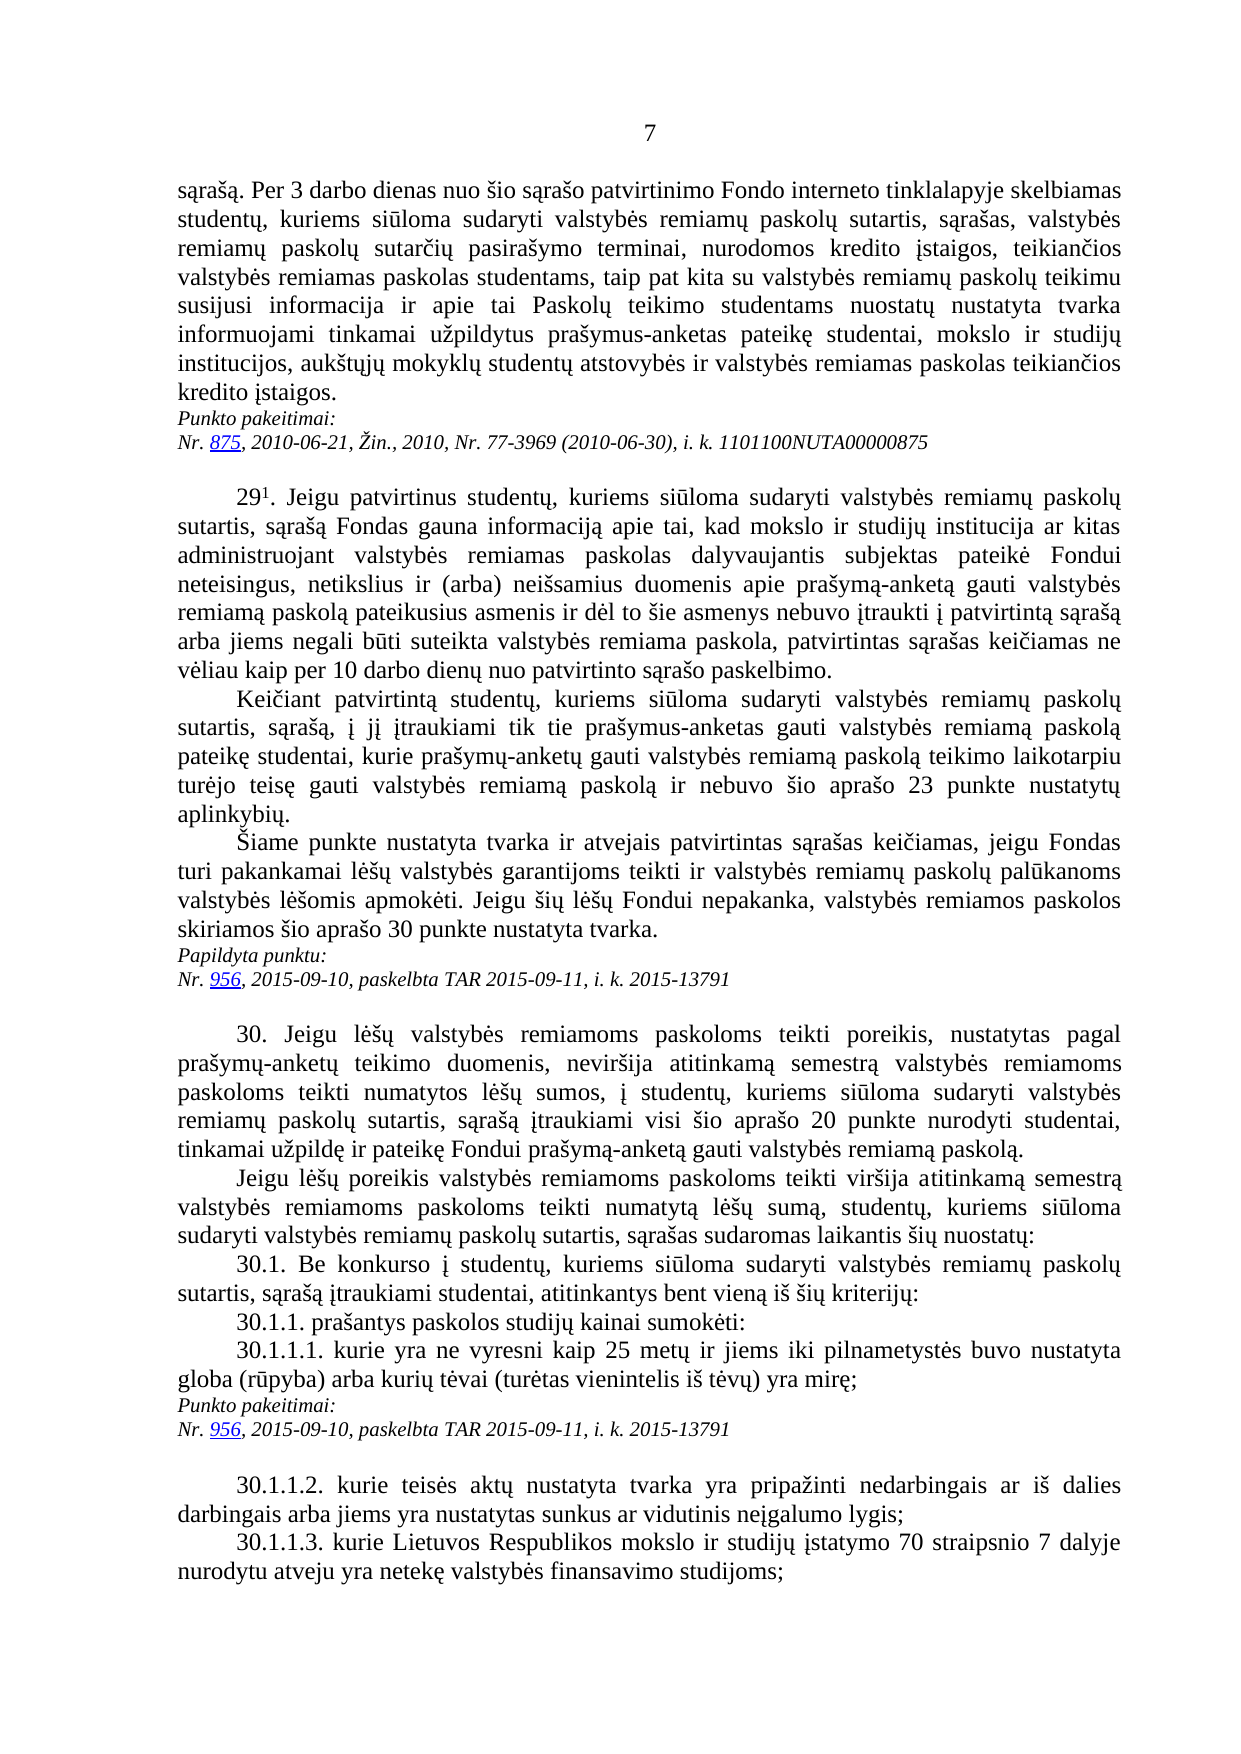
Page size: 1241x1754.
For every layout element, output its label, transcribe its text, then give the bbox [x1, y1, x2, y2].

text Šiame punkte nustatyta tvarka ir atvejais patvirtintas sąrašas keičiamas, jeigu Fondas turi pakankamai lėšų valstybės garantijoms teikti ir valstybės remiamų paskolų palūkanoms valstybės lėšomis apmokėti. Jeigu šių lėšų Fondui nepakanka, valstybės remiamos paskolos skiriamos šio aprašo 30 punkte nustatyta tvarka. [177, 827, 1122, 942]
text Nr. 956, 2015-09-10, paskelbta TAR 2015-09-11, i. k. 2015-13791 [177, 1417, 1122, 1441]
text Papildyta punktu: [177, 942, 1122, 967]
text Punkto pakeitimai: [177, 1393, 1122, 1417]
text 30.1.1.3. kurie Lietuvos Respublikos mokslo ir studijų įstatymo 70 straipsnio 7 dalyje nurodytu atveju yra netekę valstybės finansavimo studijoms; [177, 1527, 1122, 1585]
text Nr. 956, 2015-09-10, paskelbta TAR 2015-09-11, i. k. 2015-13791 [177, 967, 1122, 991]
text 30.1. Be konkurso į studentų, kuriems siūloma sudaryti valstybės remiamų paskolų sutartis, sąrašą įtraukiami studentai, atitinkantys bent vieną iš šių kriterijų: [177, 1249, 1122, 1307]
text sąrašą. Per 3 darbo dienas nuo šio sąrašo patvirtinimo Fondo interneto tinklalapyje skelbiamas studentų, kuriems siūloma sudaryti valstybės remiamų paskolų sutartis, sąrašas, valstybės remiamų paskolų sutarčių pasirašymo terminai, nurodomos kredito įstaigos, teikiančios valstybės remiamas paskolas studentams, taip pat kita su valstybės remiamų paskolų teikimu susijusi informacija ir apie tai Paskolų teikimo studentams nuostatų nustatyta tvarka informuojami tinkamai užpildytus prašymus-anketas pateikę studentai, mokslo ir studijų institucijos, aukštųjų mokyklų studentų atstovybės ir valstybės remiamas paskolas teikiančios kredito įstaigos. [177, 176, 1122, 406]
text 30.1.1. prašantys paskolos studijų kainai sumokėti: [177, 1307, 1122, 1336]
text Nr. 875, 2010-06-21, Žin., 2010, Nr. 77-3969 (2010-06-30), i. k. 1101100NUTA00000875 [177, 430, 1122, 454]
text Jeigu lėšų poreikis valstybės remiamoms paskoloms teikti viršija atitinkamą semestrą valstybės remiamoms paskoloms teikti numatytą lėšų sumą, studentų, kuriems siūloma sudaryti valstybės remiamų paskolų sutartis, sąrašas sudaromas laikantis šių nuostatų: [177, 1163, 1122, 1249]
text Keičiant patvirtintą studentų, kuriems siūloma sudaryti valstybės remiamų paskolų sutartis, sąrašą, į jį įtraukiami tik tie prašymus-anketas gauti valstybės remiamą paskolą pateikę studentai, kurie prašymų-anketų gauti valstybės remiamą paskolą teikimo laikotarpiu turėjo teisę gauti valstybės remiamą paskolą ir nebuvo šio aprašo 23 punkte nustatytų aplinkybių. [177, 684, 1122, 827]
text 30.1.1.2. kurie teisės aktų nustatyta tvarka yra pripažinti nedarbingais ar iš dalies darbingais arba jiems yra nustatytas sunkus ar vidutinis neįgalumo lygis; [177, 1470, 1122, 1527]
text 30. Jeigu lėšų valstybės remiamoms paskoloms teikti poreikis, nustatytas pagal prašymų-anketų teikimo duomenis, neviršija atitinkamą semestrą valstybės remiamoms paskoloms teikti numatytos lėšų sumos, į studentų, kuriems siūloma sudaryti valstybės remiamų paskolų sutartis, sąrašą įtraukiami visi šio aprašo 20 punkte nurodyti studentai, tinkamai užpildę ir pateikę Fondui prašymą-anketą gauti valstybės remiamą paskolą. [177, 1019, 1122, 1163]
text 30.1.1.1. kurie yra ne vyresni kaip 25 metų ir jiems iki pilnametystės buvo nustatyta globa (rūpyba) arba kurių tėvai (turėtas vienintelis iš tėvų) yra mirę; [177, 1336, 1122, 1393]
text Punkto pakeitimai: [177, 406, 1122, 430]
text 291. Jeigu patvirtinus studentų, kuriems siūloma sudaryti valstybės remiamų paskolų sutartis, sąrašą Fondas gauna informaciją apie tai, kad mokslo ir studijų institucija ar kitas administruojant valstybės remiamas paskolas dalyvaujantis subjektas pateikė Fondui neteisingus, netikslius ir (arba) neišsamius duomenis apie prašymą-anketą gauti valstybės remiamą paskolą pateikusius asmenis ir dėl to šie asmenys nebuvo įtraukti į patvirtintą sąrašą arba jiems negali būti suteikta valstybės remiama paskola, patvirtintas sąrašas keičiamas ne vėliau kaip per 10 darbo dienų nuo patvirtinto sąrašo paskelbimo. [177, 482, 1122, 684]
